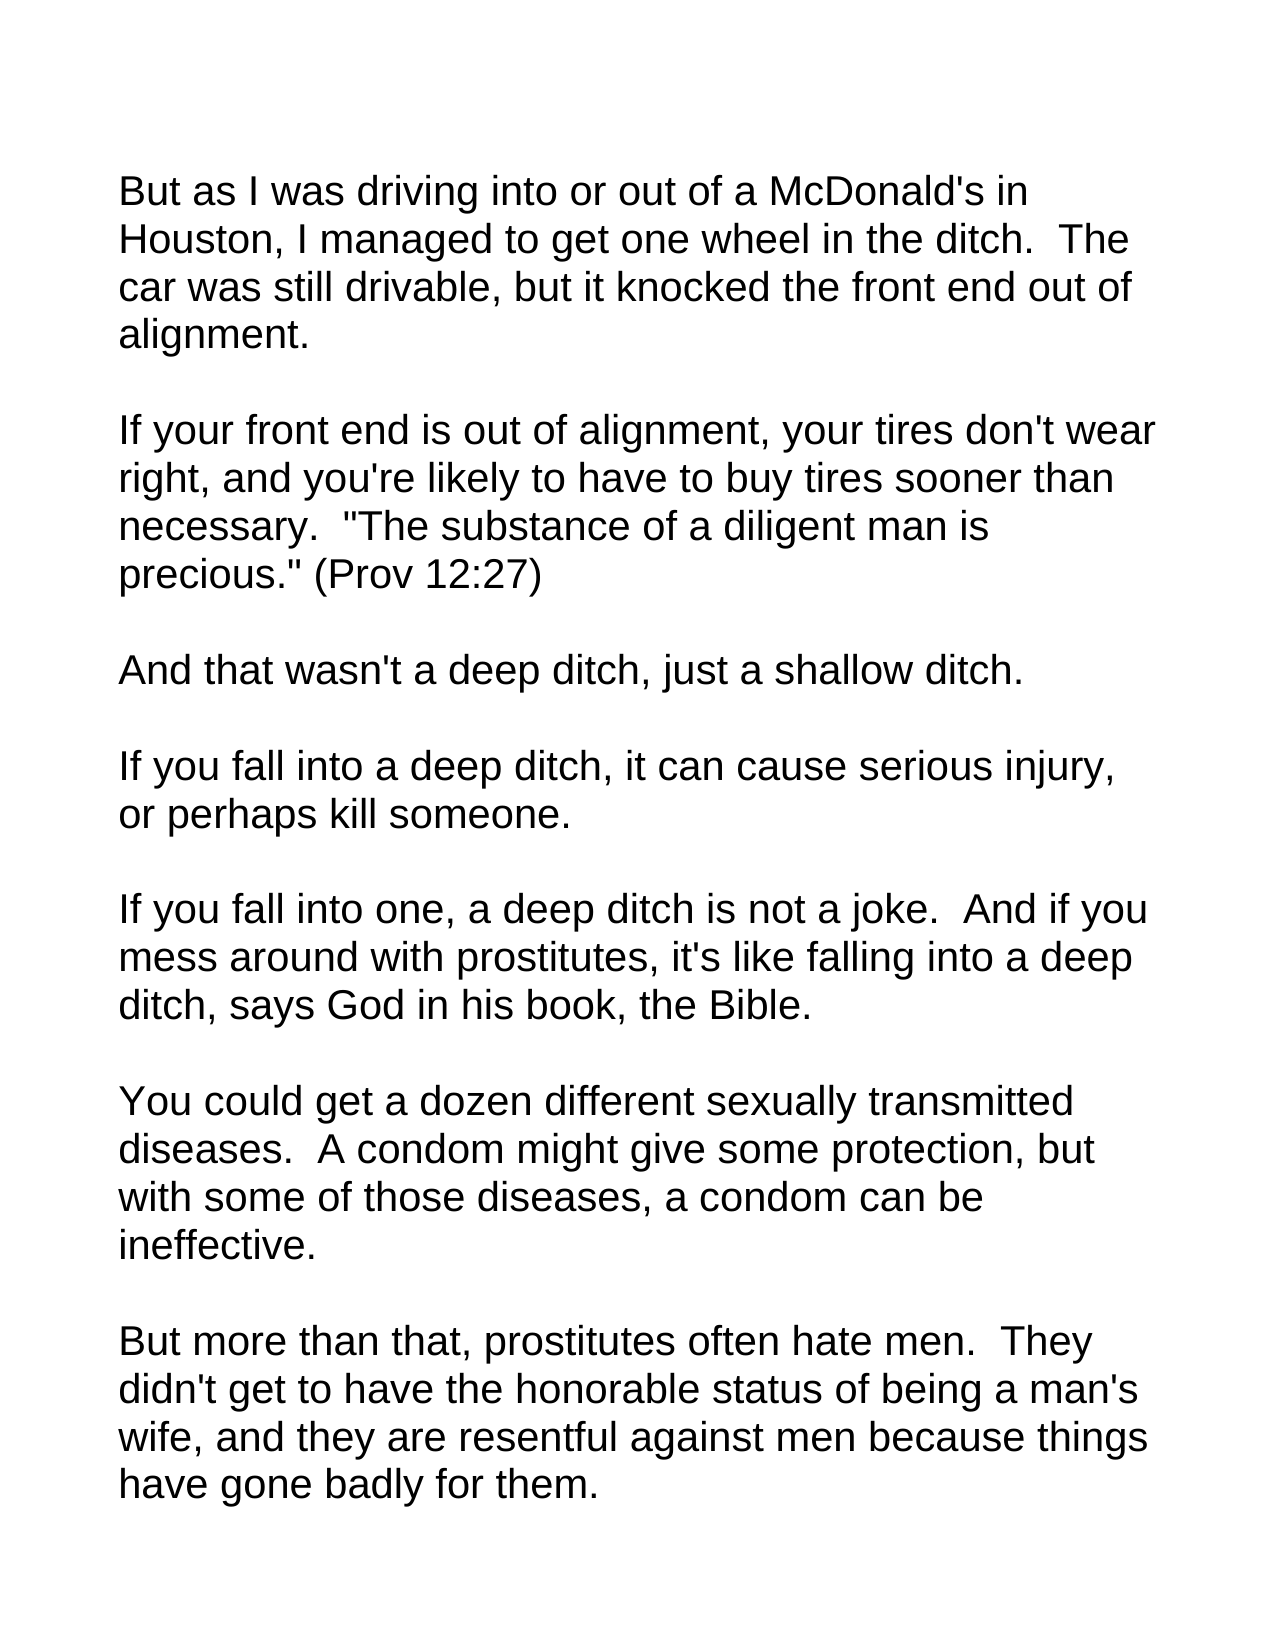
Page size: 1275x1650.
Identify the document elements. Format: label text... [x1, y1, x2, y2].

text If your front end is out of alignment, your tires don't wear right, and you're likely to have to buy tires sooner than necessary. "The substance of a diligent man is precious." (Prov 12:27) [118, 406, 1157, 597]
text And that wasn't a deep ditch, just a shallow ditch. [118, 645, 1157, 693]
text If you fall into a deep ditch, it can cause serious injury, or perhaps kill someone. [118, 741, 1157, 837]
text If you fall into one, a deep ditch is not a joke. And if you mess around with prostitutes, it's like falling into a deep ditch, says God in his book, the Bible. [118, 885, 1157, 1028]
text But as I was driving into or out of a McDonald's in Houston, I managed to get one wheel in the ditch. The car was still drivable, but it knocked the front end out of alignment. [118, 166, 1157, 358]
text But more than that, prostitutes often hate men. They didn't get to have the honorable status of being a man's wife, and they are resentful against men because things have gone badly for them. [118, 1316, 1157, 1508]
text You could get a dozen different sexually transmitted diseases. A condom might give some protection, but with some of those diseases, a condom can be ineffective. [118, 1076, 1157, 1268]
